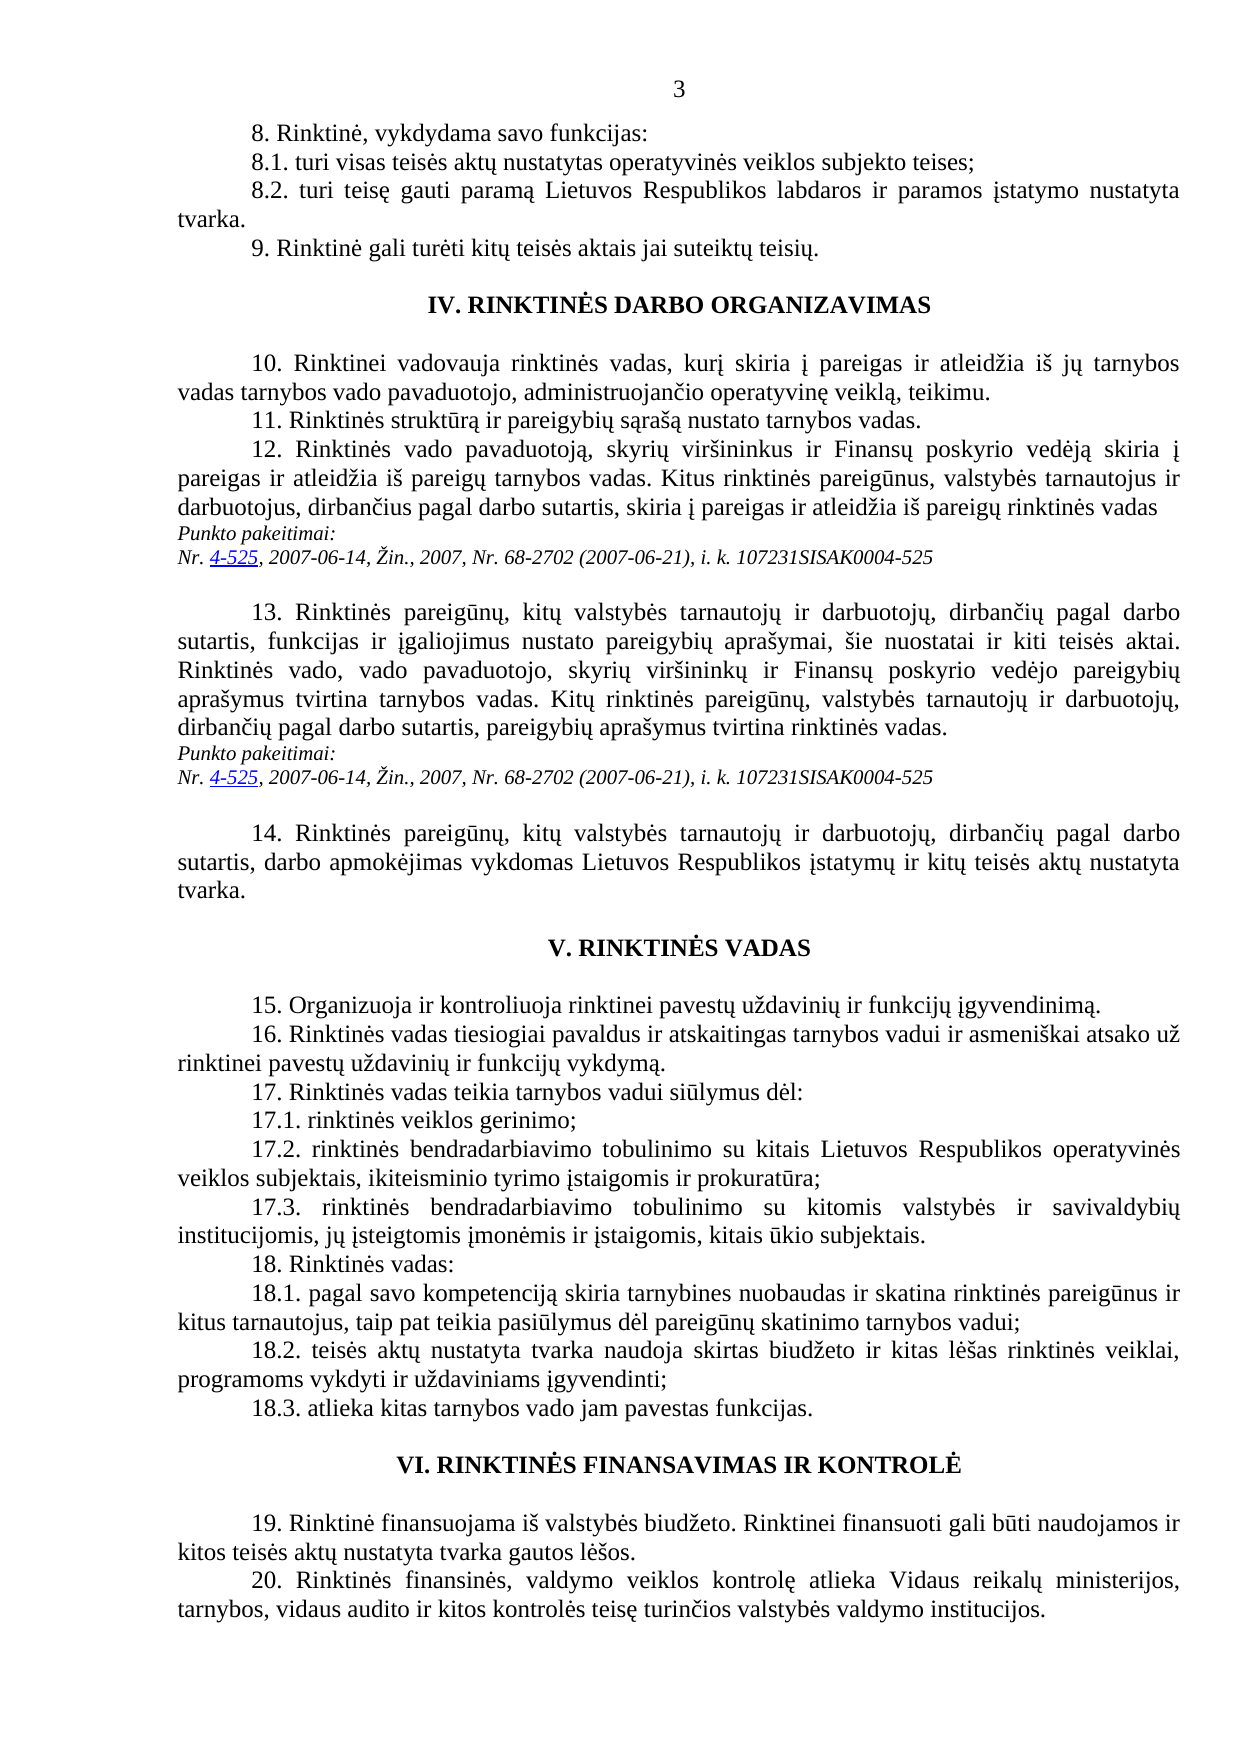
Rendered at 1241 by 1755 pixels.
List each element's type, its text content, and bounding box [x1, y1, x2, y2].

text 8. Rinktinė, vykdydama savo funkcijas: [177, 118, 1181, 147]
text Nr. 4-525, 2007-06-14, Žin., 2007, Nr. 68-2702 (2007-06-21), i. k. 107231SISAK0004-525 [177, 765, 1181, 789]
text 20. Rinktinės finansinės, valdymo veiklos kontrolę atlieka Vidaus reikalų ministerijos, tarnybos, vidaus audito ir kitos kontrolės teisę turinčios valstybės valdymo institucijos. [177, 1566, 1181, 1623]
text V. RINKTINĖS VADAS [177, 933, 1181, 962]
text Punkto pakeitimai: [177, 521, 1181, 545]
text 15. Organizuoja ir kontroliuoja rinktinei pavestų uždavinių ir funkcijų įgyvendinimą. [177, 991, 1181, 1019]
text 17.2. rinktinės bendradarbiavimo tobulinimo su kitais Lietuvos Respublikos operatyvinės veiklos subjektais, ikiteisminio tyrimo įstaigomis ir prokuratūra; [177, 1134, 1181, 1192]
text Punkto pakeitimai: [177, 741, 1181, 765]
text 18.2. teisės aktų nustatyta tvarka naudoja skirtas biudžeto ir kitas lėšas rinktinės veiklai, programoms vykdyti ir uždaviniams įgyvendinti; [177, 1336, 1181, 1393]
text 17. Rinktinės vadas teikia tarnybos vadui siūlymus dėl: [177, 1077, 1181, 1106]
text 10. Rinktinei vadovauja rinktinės vadas, kurį skiria į pareigas ir atleidžia iš jų tarnybos vadas tarnybos vado pavaduotojo, administruojančio operatyvinę veiklą, teikimu. [177, 348, 1181, 406]
text 17.1. rinktinės veiklos gerinimo; [177, 1106, 1181, 1134]
text 18. Rinktinės vadas: [177, 1249, 1181, 1278]
text 14. Rinktinės pareigūnų, kitų valstybės tarnautojų ir darbuotojų, dirbančių pagal darbo sutartis, darbo apmokėjimas vykdomas Lietuvos Respublikos įstatymų ir kitų teisės aktų nustatyta tvarka. [177, 818, 1181, 904]
text 16. Rinktinės vadas tiesiogiai pavaldus ir atskaitingas tarnybos vadui ir asmeniškai atsako už rinktinei pavestų uždavinių ir funkcijų vykdymą. [177, 1019, 1181, 1077]
text 11. Rinktinės struktūrą ir pareigybių sąrašą nustato tarnybos vadas. [177, 406, 1181, 434]
text 9. Rinktinė gali turėti kitų teisės aktais jai suteiktų teisių. [177, 233, 1181, 262]
text 12. Rinktinės vado pavaduotoją, skyrių viršininkus ir Finansų poskyrio vedėją skiria į pareigas ir atleidžia iš pareigų tarnybos vadas. Kitus rinktinės pareigūnus, valstybės tarnautojus ir darbuotojus, dirbančius pagal darbo sutartis, skiria į pareigas ir atleidžia iš pareigų rinktinės vadas [177, 434, 1181, 521]
text 8.1. turi visas teisės aktų nustatytas operatyvinės veiklos subjekto teises; [177, 147, 1181, 176]
text Nr. 4-525, 2007-06-14, Žin., 2007, Nr. 68-2702 (2007-06-21), i. k. 107231SISAK0004-525 [177, 545, 1181, 569]
text 18.3. atlieka kitas tarnybos vado jam pavestas funkcijas. [177, 1393, 1181, 1422]
text IV. RINKTINĖS DARBO ORGANIZAVIMAS [177, 291, 1181, 319]
text 13. Rinktinės pareigūnų, kitų valstybės tarnautojų ir darbuotojų, dirbančių pagal darbo sutartis, funkcijas ir įgaliojimus nustato pareigybių aprašymai, šie nuostatai ir kiti teisės aktai. Rinktinės vado, vado pavaduotojo, skyrių viršininkų ir Finansų poskyrio vedėjo pareigybių aprašymus tvirtina tarnybos vadas. Kitų rinktinės pareigūnų, valstybės tarnautojų ir darbuotojų, dirbančių pagal darbo sutartis, pareigybių aprašymus tvirtina rinktinės vadas. [177, 597, 1181, 741]
text 19. Rinktinė finansuojama iš valstybės biudžeto. Rinktinei finansuoti gali būti naudojamos ir kitos teisės aktų nustatyta tvarka gautos lėšos. [177, 1508, 1181, 1566]
text 8.2. turi teisę gauti paramą Lietuvos Respublikos labdaros ir paramos įstatymo nustatyta tvarka. [177, 176, 1181, 233]
text 17.3. rinktinės bendradarbiavimo tobulinimo su kitomis valstybės ir savivaldybių institucijomis, jų įsteigtomis įmonėmis ir įstaigomis, kitais ūkio subjektais. [177, 1192, 1181, 1249]
text 18.1. pagal savo kompetenciją skiria tarnybines nuobaudas ir skatina rinktinės pareigūnus ir kitus tarnautojus, taip pat teikia pasiūlymus dėl pareigūnų skatinimo tarnybos vadui; [177, 1278, 1181, 1336]
text VI. RINKTINĖS FINANSAVIMAS IR KONTROLĖ [177, 1451, 1181, 1479]
